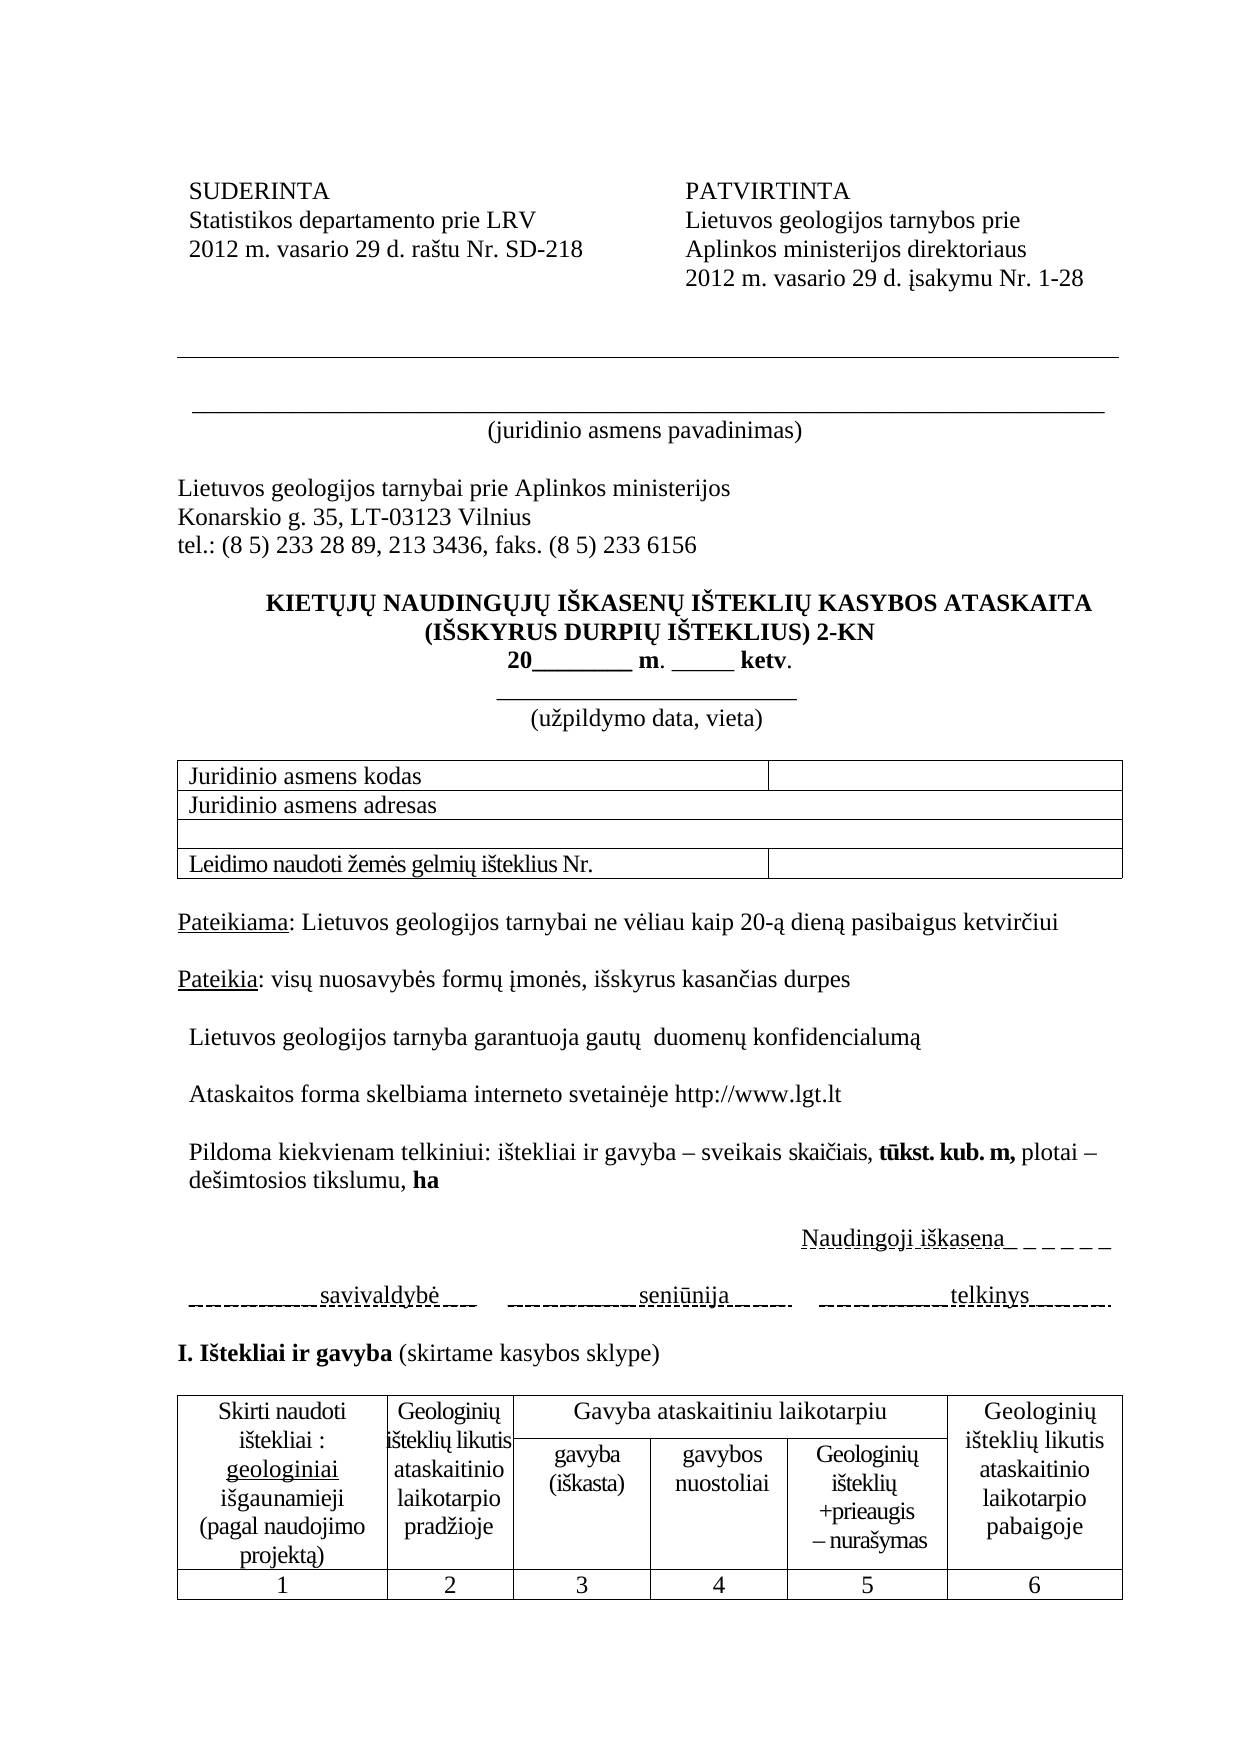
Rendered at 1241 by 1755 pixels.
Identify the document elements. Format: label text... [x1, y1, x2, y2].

table_header [177, 1223, 648, 1252]
table_cell [674, 291, 1119, 357]
text I. Ištekliai ir gavyba (skirtame kasybos sklype) [177, 1338, 1122, 1367]
text Lietuvos geologijos tarnybai prie Aplinkos ministerijos [177, 473, 1122, 502]
table_cell [178, 820, 768, 848]
table_cell gavyba (iškasta) [514, 1439, 650, 1569]
table_cell 1 [178, 1570, 387, 1599]
table_cell [768, 791, 1122, 819]
table_header _ _ _ _ _ _ _ savivaldybė _ _ [177, 1280, 492, 1309]
table_header _ _ _ _ _ _ _ telkinys _ _ _ _ [807, 1280, 1122, 1309]
table_cell Juridinio asmens adresas [178, 791, 768, 819]
table_cell [769, 849, 1122, 877]
table_header Naudingoji iškasena_ _ _ _ _ _ [648, 1223, 1122, 1252]
text (užpildymo data, vieta) [177, 703, 1122, 732]
table_header Lietuvos geologijos tarnyba garantuoja gautų duomenų konfidencialumą [177, 1022, 1122, 1050]
table_cell 5 [788, 1570, 947, 1599]
table_cell [177, 291, 674, 357]
table_header Geologinių išteklių likutis ataskaitinio laikotarpio pradžioje [388, 1396, 513, 1569]
text Pateikiama: Lietuvos geologijos tarnybai ne vėliau kaip 20-ą dieną pasibaigus ketvirčiui [177, 907, 1122, 935]
text Pateikia: visų nuosavybės formų įmonės, išskyrus kasančias durpes [177, 964, 1122, 993]
table_cell gavybos nuostoliai [651, 1439, 787, 1569]
text ________________________ [177, 674, 1122, 703]
text 20________ m. _____ ketv. [177, 645, 1122, 674]
text _ [177, 387, 1122, 415]
table_header _ _ _ _ _ _ _ seniūnija _ _ _ [492, 1280, 807, 1309]
table_cell [768, 820, 1122, 848]
text (juridinio asmens pavadinimas) [177, 415, 1122, 444]
table_cell 6 [948, 1570, 1122, 1599]
table_header [769, 761, 1122, 789]
table_cell Geologinių išteklių +prieaugis – nurašymas [788, 1439, 947, 1569]
table_header Gavyba ataskaitiniu laikotarpiu [514, 1396, 947, 1438]
table_cell 3 [514, 1570, 650, 1599]
table_header Geologinių išteklių likutis ataskaitinio laikotarpio pabaigoje [948, 1396, 1122, 1569]
table_header SUDERINTA Statistikos departamento prie LRV 2012 m. vasario 29 d. raštu Nr. SD-218 [177, 176, 674, 291]
table_header Skirti naudoti ištekliai : geologiniai išgaunamieji (pagal naudojimo projektą) [178, 1396, 387, 1569]
table_cell 4 [651, 1570, 787, 1599]
text Kietųjų naudingųjų iškasenų išteklių kasybos ataskaita (išskyrus durpių išteklius) 2-KN [177, 588, 1122, 645]
table_cell 2 [388, 1570, 513, 1599]
text tel.: (8 5) 233 28 89, 213 3436, faks. (8 5) 233 6156 [177, 530, 1122, 559]
text Konarskio g. 35, LT-03123 Vilnius [177, 502, 1122, 530]
table_header Ataskaitos forma skelbiama interneto svetainėje http://www.lgt.lt [177, 1079, 1122, 1108]
table_header Patvirtinta Lietuvos geologijos tarnybos prie Aplinkos ministerijos direktoriaus 2012 m. vasario 29 d. įsakymu Nr. 1-28 [674, 176, 1119, 291]
table_cell Leidimo naudoti žemės gelmių išteklius Nr. [178, 849, 768, 877]
table_header Juridinio asmens kodas [178, 761, 768, 789]
table_header Pildoma kiekvienam telkiniui: ištekliai ir gavyba – sveikais skaičiais, tūkst. kub. m, plotai – dešimtosios tikslumu, ha [177, 1137, 1122, 1194]
